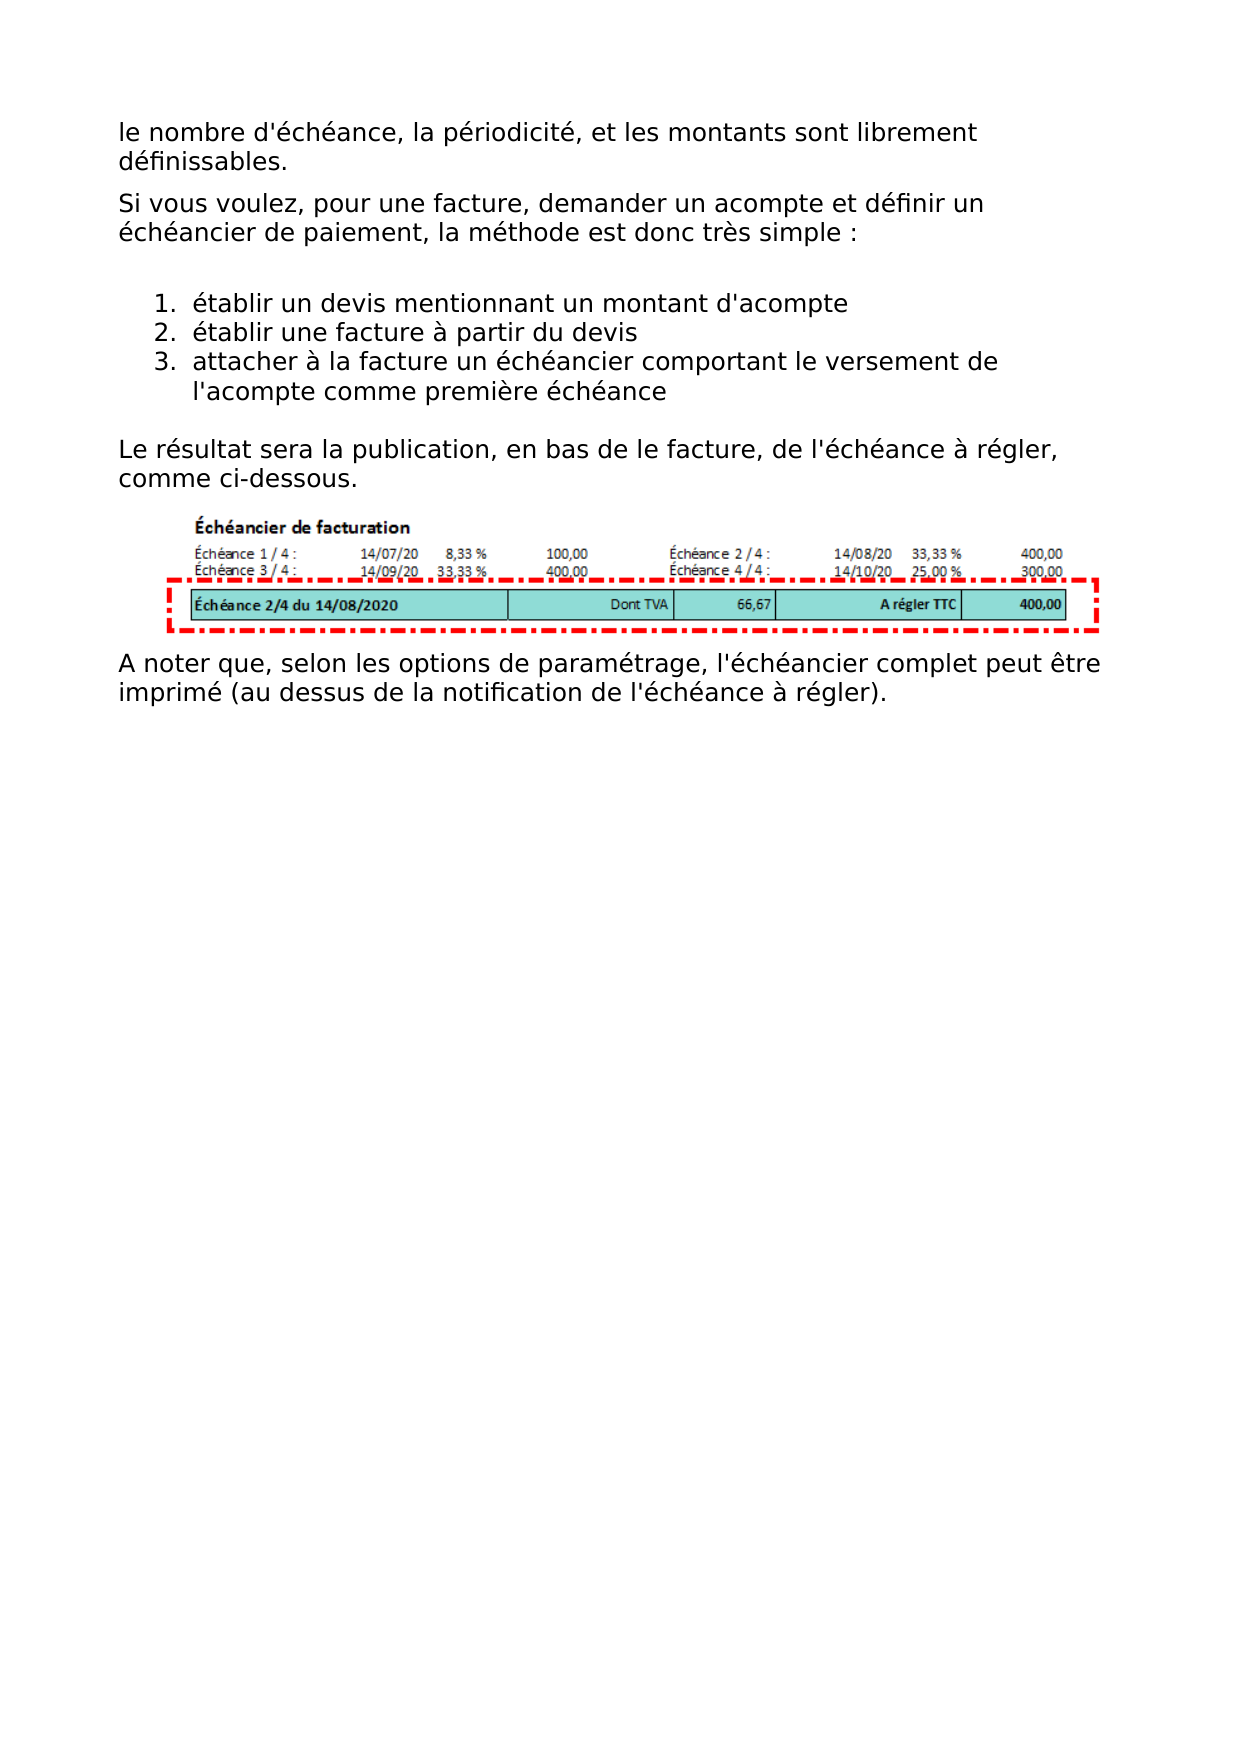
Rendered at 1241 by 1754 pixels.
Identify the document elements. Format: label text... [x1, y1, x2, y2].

picture [118, 506, 1123, 637]
text A noter que, selon les options de paramétrage, l'échéancier complet peut être imprimé (au dessus de la notification de l'échéance à régler). [118, 649, 1122, 707]
list établir un devis mentionnant un montant d'acompte [177, 289, 1122, 318]
list établir une facture à partir du devis [177, 318, 1122, 348]
list attacher à la facture un échéancier comportant le versement de l'acompte comme première échéance [177, 348, 1122, 406]
text Le résultat sera la publication, en bas de le facture, de l'échéance à régler, comme ci-dessous. [118, 435, 1122, 494]
text Si vous voulez, pour une facture, demander un acompte et définir un échéancier de paiement, la méthode est donc très simple : [118, 189, 1122, 247]
text le nombre d'échéance, la périodicité, et les montants sont librement définissables. [118, 118, 1122, 176]
